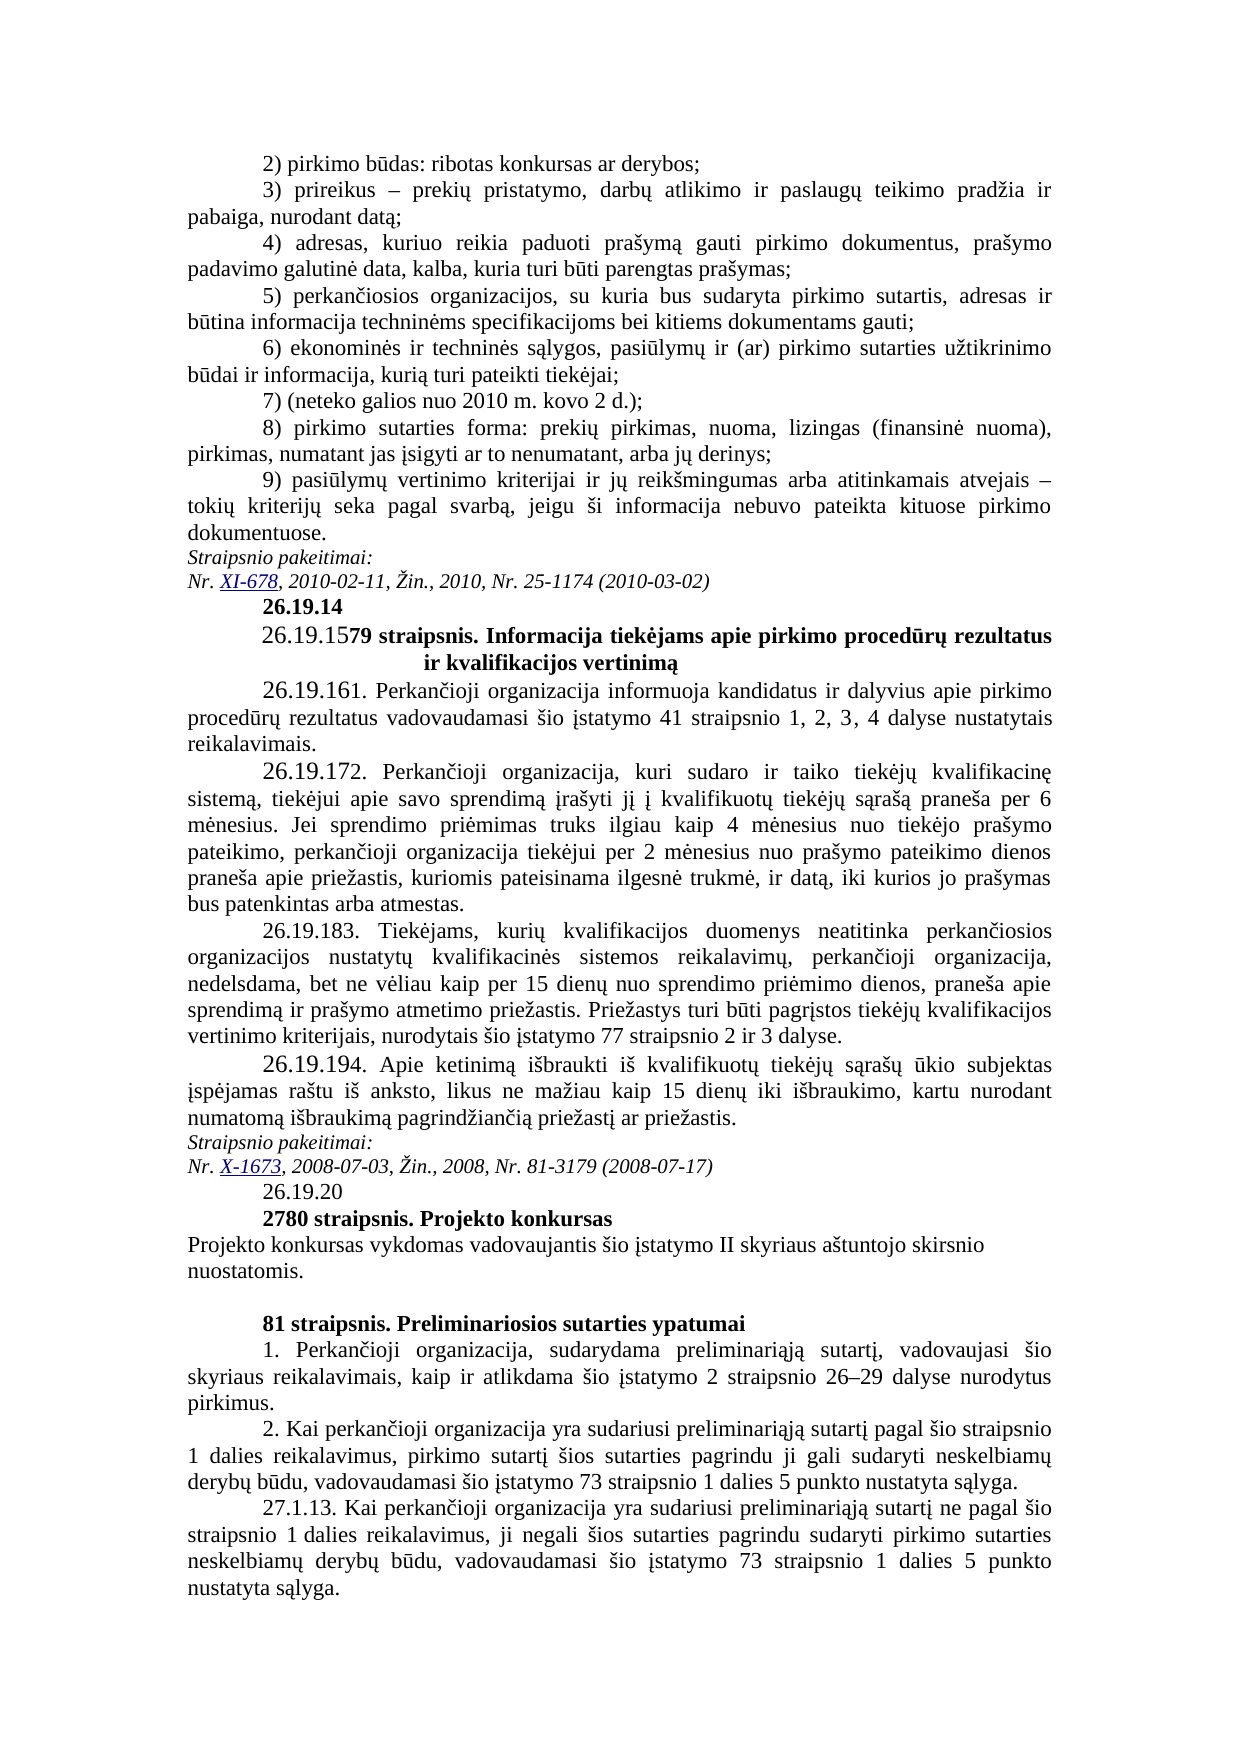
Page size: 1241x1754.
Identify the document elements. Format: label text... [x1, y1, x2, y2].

text 9) pasiūlymų vertinimo kriterijai ir jų reikšmingumas arba atitinkamais atvejais – tokių kriterijų seka pagal svarbą, jeigu ši informacija nebuvo pateikta kituose pirkimo dokumentuose. [187, 466, 1053, 545]
text 3) prireikus – prekių pristatymo, darbų atlikimo ir paslaugų teikimo pradžia ir pabaiga, nurodant datą; [187, 176, 1053, 229]
text 81 straipsnis. Preliminariosios sutarties ypatumai [187, 1310, 1053, 1336]
text 5) perkančiosios organizacijos, su kuria bus sudaryta pirkimo sutartis, adresas ir būtina informacija techninėms specifikacijoms bei kitiems dokumentams gauti; [187, 282, 1053, 334]
subtitle 2. Perkančioji organizacija, kuri sudaro ir taiko tiekėjų kvalifikacinę sistemą, tiekėjui apie savo sprendimą įrašyti jį į kvalifikuotų tiekėjų sąrašą praneša per 6 mėnesius. Jei sprendimo priėmimas truks ilgiau kaip 4 mėnesius nuo tiekėjo prašymo pateikimo, perkančioji organizacija tiekėjui per 2 mėnesius nuo prašymo pateikimo dienos praneša apie priežastis, kuriomis pateisinama ilgesnė trukmė, ir datą, iki kurios jo prašymas bus patenkintas arba atmestas. [187, 756, 1053, 917]
text 6) ekonominės ir techninės sąlygos, pasiūlymų ir (ar) pirkimo sutarties užtikrinimo būdai ir informacija, kurią turi pateikti tiekėjai; [187, 334, 1053, 387]
text 2. Kai perkančioji organizacija yra sudariusi preliminariąją sutartį pagal šio straipsnio 1 dalies reikalavimus, pirkimo sutartį šios sutarties pagrindu ji gali sudaryti neskelbiamų derybų būdu, vadovaudamasi šio įstatymo 73 straipsnio 1 dalies 5 punkto nustatyta sąlyga. [187, 1415, 1053, 1494]
text Nr. X-1673, 2008-07-03, Žin., 2008, Nr. 81-3179 (2008-07-17) [187, 1154, 1053, 1178]
text Straipsnio pakeitimai: [187, 1130, 1053, 1154]
text 7) (neteko galios nuo 2010 m. kovo 2 d.); [187, 387, 1053, 413]
subtitle 3. Tiekėjams, kurių kvalifikacijos duomenys neatitinka perkančiosios organizacijos nustatytų kvalifikacinės sistemos reikalavimų, perkančioji organizacija, nedelsdama, bet ne vėliau kaip per 15 dienų nuo sprendimo priėmimo dienos, praneša apie sprendimą ir prašymo atmetimo priežastis. Priežastys turi būti pagrįstos tiekėjų kvalifikacijos vertinimo kriterijais, nurodytais šio įstatymo 77 straipsnio 2 ir 3 dalyse. [187, 917, 1053, 1049]
subtitle 1. Perkančioji organizacija informuoja kandidatus ir dalyvius apie pirkimo procedūrų rezultatus vadovaudamasi šio įstatymo 41 straipsnio 1, 2, 3, 4 dalyse nustatytais reikalavimais. [187, 675, 1053, 756]
text Straipsnio pakeitimai: [187, 545, 1053, 569]
text Nr. XI-678, 2010-02-11, Žin., 2010, Nr. 25-1174 (2010-03-02) [187, 569, 1053, 593]
text 4) adresas, kuriuo reikia paduoti prašymą gauti pirkimo dokumentus, prašymo padavimo galutinė data, kalba, kuria turi būti parengtas prašymas; [187, 229, 1053, 282]
subtitle 80 straipsnis. Projekto konkursas [187, 1204, 1053, 1231]
text 8) pirkimo sutarties forma: prekių pirkimas, nuoma, lizingas (finansinė nuoma), pirkimas, numatant jas įsigyti ar to nenumatant, arba jų derinys; [187, 413, 1053, 466]
text Projekto konkursas vykdomas vadovaujantis šio įstatymo II skyriaus aštuntojo skirsnio nuostatomis. [187, 1231, 1053, 1284]
subtitle 3. Kai perkančioji organizacija yra sudariusi preliminariąją sutartį ne pagal šio straipsnio 1 dalies reikalavimus, ji negali šios sutarties pagrindu sudaryti pirkimo sutarties neskelbiamų derybų būdu, vadovaudamasi šio įstatymo 73 straipsnio 1 dalies 5 punkto nustatyta sąlyga. [187, 1494, 1053, 1600]
subtitle 4. Apie ketinimą išbraukti iš kvalifikuotų tiekėjų sąrašų ūkio subjektas įspėjamas raštu iš anksto, likus ne mažiau kaip 15 dienų iki išbraukimo, kartu nurodant numatomą išbraukimą pagrindžiančią priežastį ar priežastis. [187, 1049, 1053, 1130]
text 2) pirkimo būdas: ribotas konkursas ar derybos; [187, 150, 1053, 176]
subtitle 79 straipsnis. Informacija tiekėjams apie pirkimo procedūrų rezultatus ir kvalifikacijos vertinimą [261, 620, 1053, 675]
text 1. Perkančioji organizacija, sudarydama preliminariąją sutartį, vadovaujasi šio skyriaus reikalavimais, kaip ir atlikdama šio įstatymo 2 straipsnio 26–29 dalyse nurodytus pirkimus. [187, 1336, 1053, 1415]
